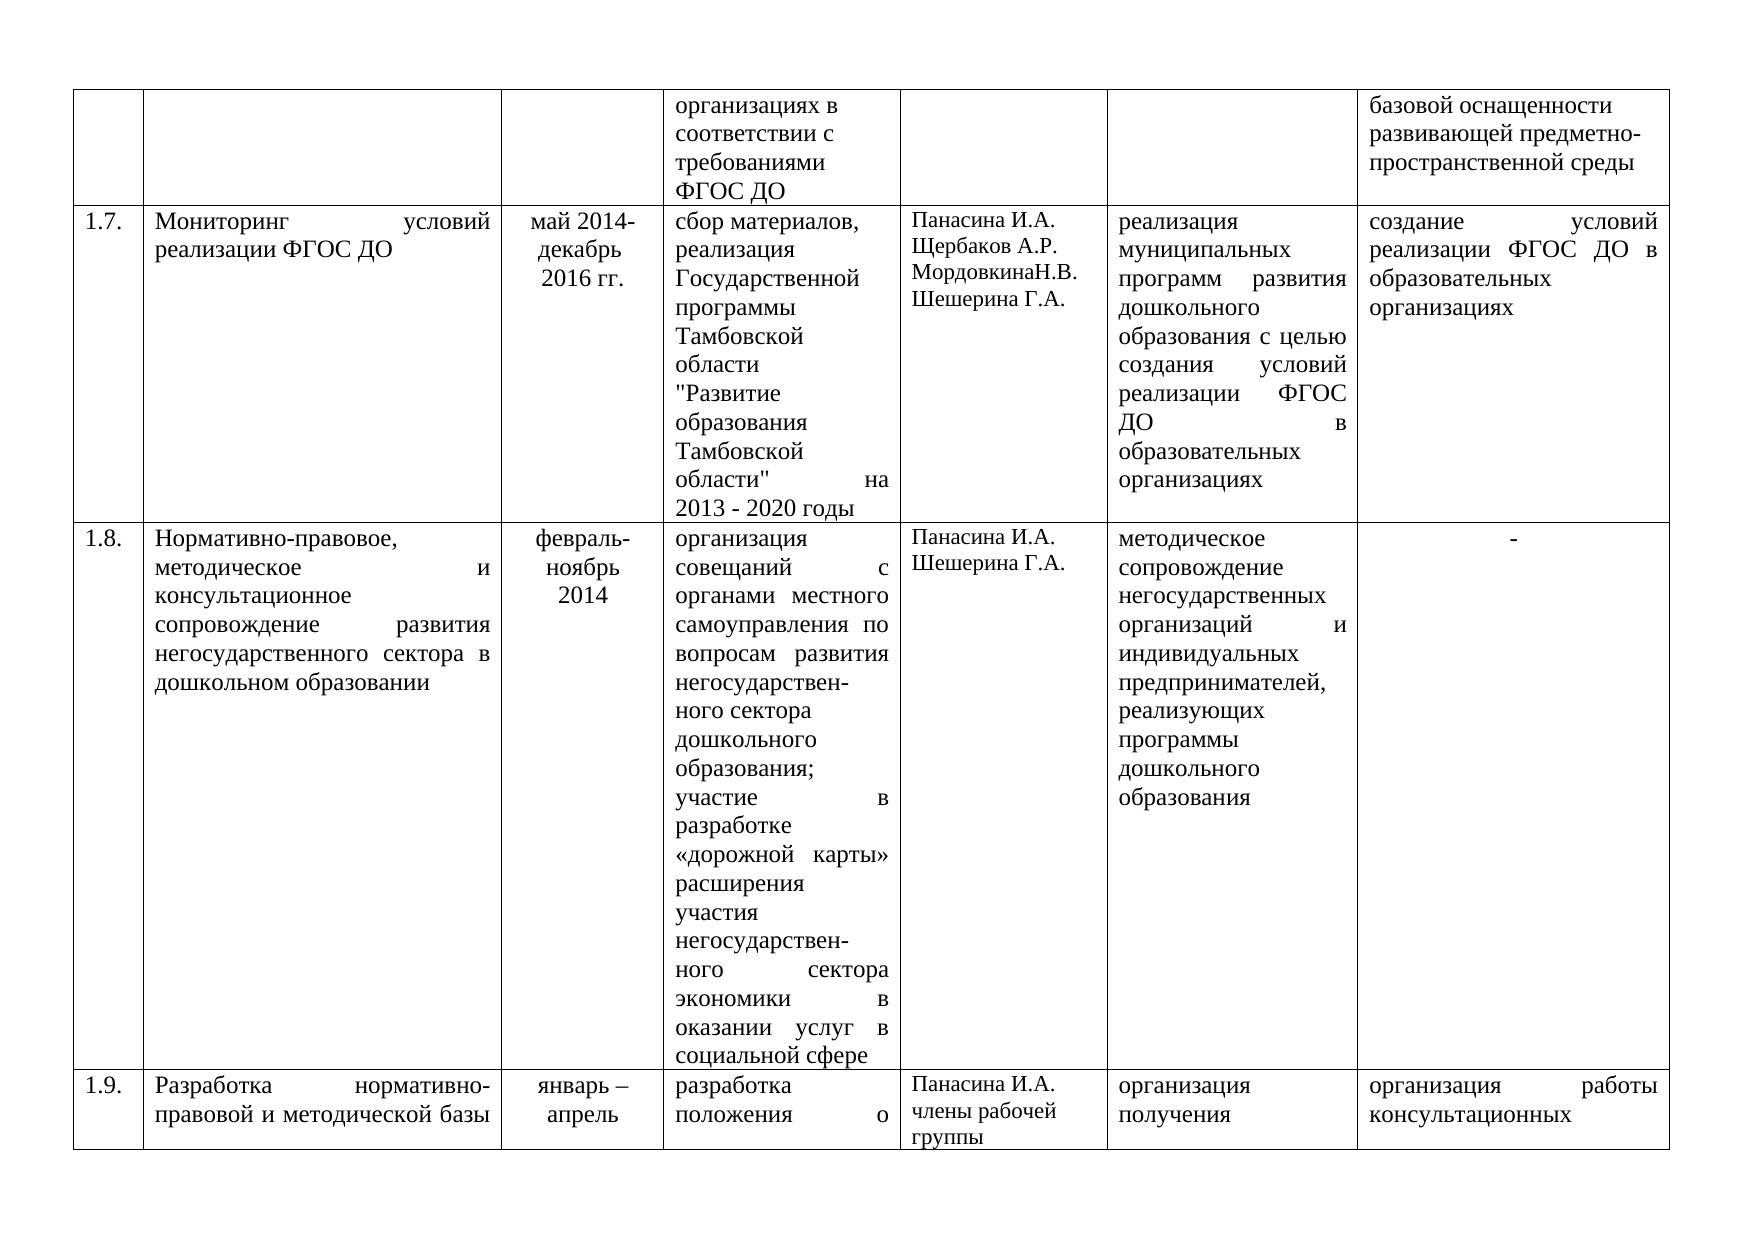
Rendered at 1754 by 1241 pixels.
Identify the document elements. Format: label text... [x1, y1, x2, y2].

table_cell февраль-ноябрь 2014 [502, 523, 663, 1069]
table_cell [502, 90, 663, 205]
table_cell Мониторинг условий реализации ФГОС ДО [144, 206, 501, 522]
table_cell базовой оснащенности развивающей предметно-пространственной среды [1358, 90, 1669, 205]
table_cell 1.9. [74, 1070, 143, 1149]
table_cell реализация муниципальных программ развития дошкольного образования с целью создания условий реализации ФГОС ДО в образовательных организациях [1108, 206, 1357, 522]
table_cell организациях в соответствии с требованиями ФГОС ДО [664, 90, 900, 205]
table_cell Нормативно-правовое, методическое и консультационное сопровождение развития негосударственного сектора в дошкольном образовании [144, 523, 501, 1069]
table_cell Панасина И.А. члены рабочей группы [901, 1070, 1107, 1149]
table_cell май 2014-декабрь 2016 гг. [502, 206, 663, 522]
table_cell Панасина И.А. Щербаков А.Р. МордовкинаН.В. Шешерина Г.А. [901, 206, 1107, 522]
table_cell организация получения [1108, 1070, 1357, 1149]
table_cell [901, 90, 1107, 205]
table_cell Панасина И.А. Шешерина Г.А. [901, 523, 1107, 1069]
table_cell - [1358, 523, 1669, 1069]
table_cell январь –апрель [502, 1070, 663, 1149]
table_cell Разработка нормативно-правовой и методической базы [144, 1070, 501, 1149]
table_cell 1.7. [74, 206, 143, 522]
table_cell разработка положения о [664, 1070, 900, 1149]
table_cell организация совещаний с органами местного самоуправления по вопросам развития негосударствен-ного сектора дошкольного образования; участие в разработке «дорожной карты» расширения участия негосударствен-ного сектора экономики в оказании услуг в социальной сфере [664, 523, 900, 1069]
table_cell создание условий реализации ФГОС ДО в образовательных организациях [1358, 206, 1669, 522]
table_cell [74, 90, 143, 205]
table_cell 1.8. [74, 523, 143, 1069]
table_cell методическое сопровождение негосударственных организаций и индивидуальных предпринимателей, реализующих программы дошкольного образования [1108, 523, 1357, 1069]
table_cell [144, 90, 501, 205]
table_cell [1108, 90, 1357, 205]
table_cell сбор материалов, реализация Государственной программы Тамбовской области "Развитие образования Тамбовской области" на 2013 - 2020 годы [664, 206, 900, 522]
table_cell организация работы консультационных [1358, 1070, 1669, 1149]
